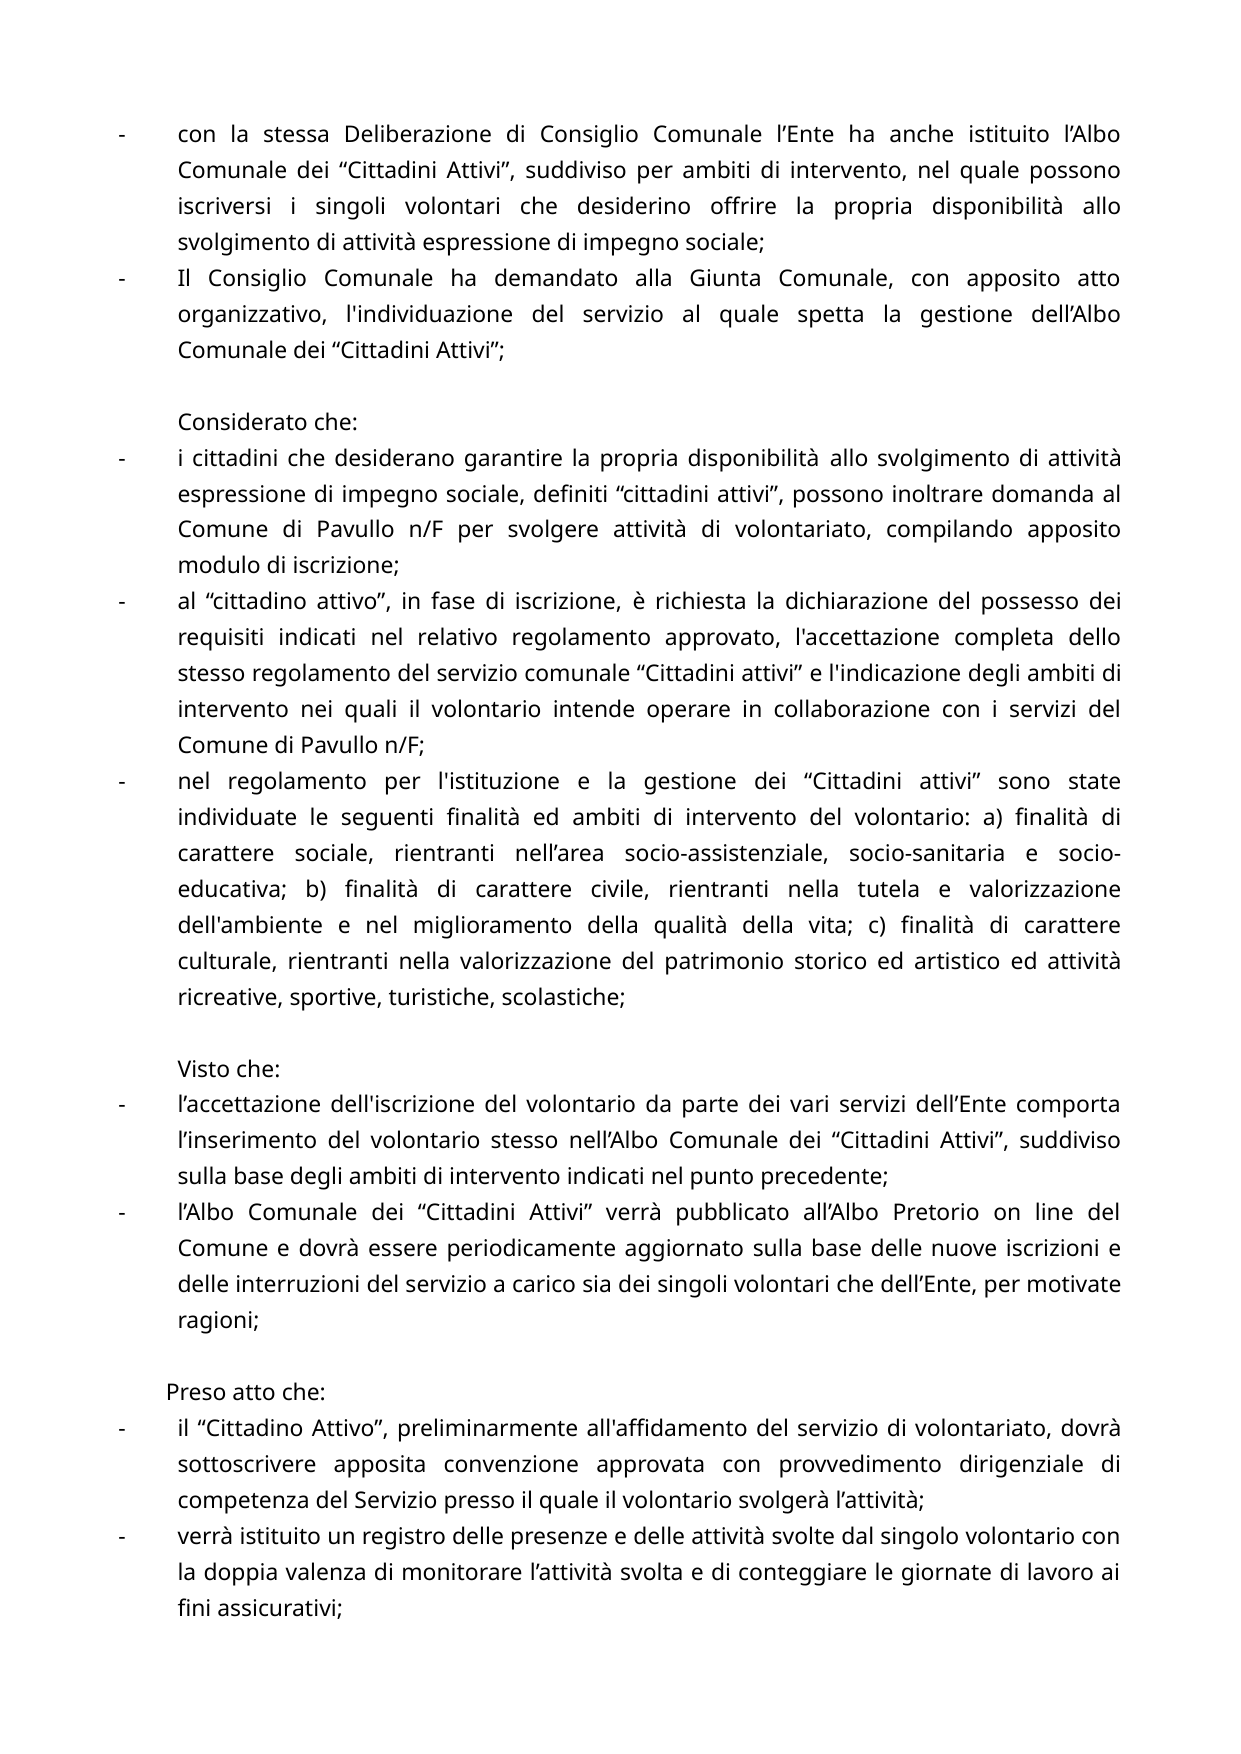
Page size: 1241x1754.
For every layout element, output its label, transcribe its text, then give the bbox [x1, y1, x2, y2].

list Visto che: [118, 1052, 1122, 1084]
list Il Consiglio Comunale ha demandato alla Giunta Comunale, con apposito atto organizzativo, l'individuazione del servizio al quale spetta la gestione dell’Albo Comunale dei “Cittadini Attivi”; [118, 262, 1122, 365]
list i cittadini che desiderano garantire la propria disponibilità allo svolgimento di attività espressione di impegno sociale, definiti “cittadini attivi”, possono inoltrare domanda al Comune di Pavullo n/F per svolgere attività di volontariato, compilando apposito modulo di iscrizione; [118, 442, 1122, 581]
list al “cittadino attivo”, in fase di iscrizione, è richiesta la dichiarazione del possesso dei requisiti indicati nel relativo regolamento approvato, l'accettazione completa dello stesso regolamento del servizio comunale “Cittadini attivi” e l'indicazione degli ambiti di intervento nei quali il volontario intende operare in collaborazione con i servizi del Comune di Pavullo n/F; [118, 585, 1122, 760]
list l’Albo Comunale dei “Cittadini Attivi” verrà pubblicato all’Albo Pretorio on line del Comune e dovrà essere periodicamente aggiornato sulla base delle nuove iscrizioni e delle interruzioni del servizio a carico sia dei singoli volontari che dell’Ente, per motivate ragioni; [118, 1196, 1122, 1335]
list l’accettazione dell'iscrizione del volontario da parte dei vari servizi dell’Ente comporta l’inserimento del volontario stesso nell’Albo Comunale dei “Cittadini Attivi”, suddiviso sulla base degli ambiti di intervento indicati nel punto precedente; [118, 1088, 1122, 1192]
list con la stessa Deliberazione di Consiglio Comunale l’Ente ha anche istituito l’Albo Comunale dei “Cittadini Attivi”, suddiviso per ambiti di intervento, nel quale possono iscriversi i singoli volontari che desiderino offrire la propria disponibilità allo svolgimento di attività espressione di impegno sociale; [118, 118, 1122, 257]
text Considerato che: [118, 406, 1122, 437]
list il “Cittadino Attivo”, preliminarmente all'affidamento del servizio di volontariato, dovrà sottoscrivere apposita convenzione approvata con provvedimento dirigenziale di competenza del Servizio presso il quale il volontario svolgerà l’attività; [118, 1412, 1122, 1515]
list nel regolamento per l'istituzione e la gestione dei “Cittadini attivi” sono state individuate le seguenti finalità ed ambiti di intervento del volontario: a) finalità di carattere sociale, rientranti nell’area socio-assistenziale, socio-sanitaria e socio-educativa; b) finalità di carattere civile, rientranti nella tutela e valorizzazione dell'ambiente e nel miglioramento della qualità della vita; c) finalità di carattere culturale, rientranti nella valorizzazione del patrimonio storico ed artistico ed attività ricreative, sportive, turistiche, scolastiche; [118, 765, 1122, 1012]
text Preso atto che: [118, 1376, 1122, 1407]
list verrà istituito un registro delle presenze e delle attività svolte dal singolo volontario con la doppia valenza di monitorare l’attività svolta e di conteggiare le giornate di lavoro ai fini assicurativi; [118, 1520, 1122, 1623]
